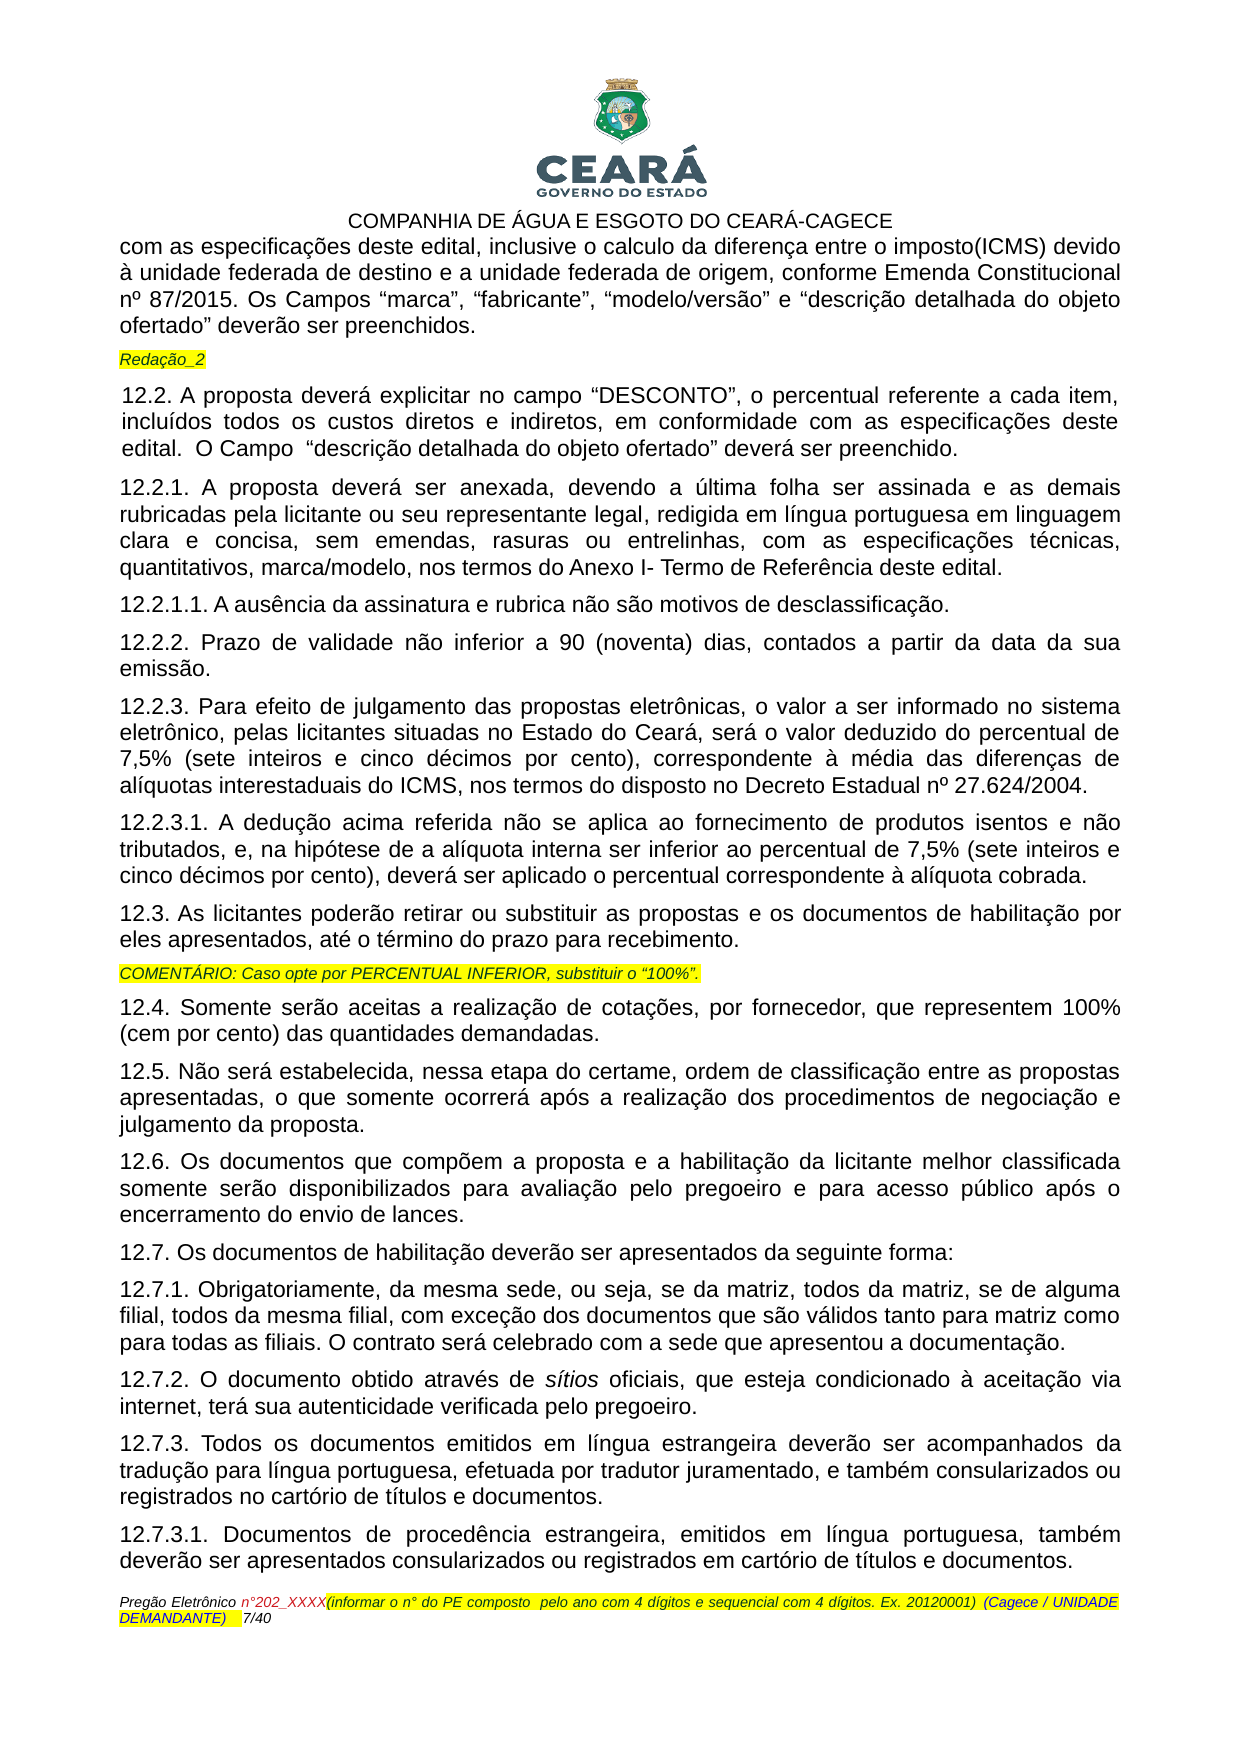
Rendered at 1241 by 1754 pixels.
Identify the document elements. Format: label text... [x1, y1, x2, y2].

list 12.4. Somente serão aceitas a realização de cotações, por fornecedor, que representem 100% (cem por cento) das quantidades demandadas. [119, 994, 1121, 1047]
text 12.7.2. O documento obtido através de sítios oficiais, que esteja condicionado à aceitação via internet, terá sua autenticidade verificada pelo pregoeiro. [119, 1366, 1121, 1419]
text 12.2. A proposta deverá explicitar no campo “DESCONTO”, o percentual referente a cada item, incluídos todos os custos diretos e indiretos, em conformidade com as especificações deste edital. O Campo “descrição detalhada do objeto ofertado” deverá ser preenchido. [119, 380, 1121, 463]
picture [520, 75, 723, 201]
text 12.3. As licitantes poderão retirar ou substituir as propostas e os documentos de habilitação por eles apresentados, até o término do prazo para recebimento. [119, 899, 1121, 952]
text 12.2.3. Para efeito de julgamento das propostas eletrônicas, o valor a ser informado no sistema eletrônico, pelas licitantes situadas no Estado do Ceará, será o valor deduzido do percentual de 7,5% (sete inteiros e cinco décimos por cento), correspondente à média das diferenças de alíquotas interestaduais do ICMS, nos termos do disposto no Decreto Estadual nº 27.624/2004. [119, 693, 1121, 798]
text 12.7. Os documentos de habilitação deverão ser apresentados da seguinte forma: [119, 1238, 1121, 1265]
text 12.2.1.1. A ausência da assinatura e rubrica não são motivos de desclassificação. [119, 591, 1121, 617]
text 12.2.2. Prazo de validade não inferior a 90 (noventa) dias, contados a partir da data da sua emissão. [119, 629, 1121, 681]
text 12.7.3.1. Documentos de procedência estrangeira, emitidos em língua portuguesa, também deverão ser apresentados consularizados ou registrados em cartório de títulos e documentos. [119, 1521, 1121, 1573]
text 12.2.1. A proposta deverá ser anexada, devendo a última folha ser assinada e as demais rubricadas pela licitante ou seu representante legal, redigida em língua portuguesa em linguagem clara e concisa, sem emendas, rasuras ou entrelinhas, com as especificações técnicas, quantitativos, marca/modelo, nos termos do Anexo I- Termo de Referência deste edital. [119, 474, 1121, 580]
text com as especificações deste edital, inclusive o calculo da diferença entre o imposto(ICMS) devido à unidade federada de destino e a unidade federada de origem, conforme Emenda Constitucional nº 87/2015. Os Campos “marca”, “fabricante”, “modelo/versão” e “descrição detalhada do objeto ofertado” deverão ser preenchidos. [119, 233, 1121, 338]
list 12.5. Não será estabelecida, nessa etapa do certame, ordem de classificação entre as propostas apresentadas, o que somente ocorrerá após a realização dos procedimentos de negociação e julgamento da proposta. [119, 1058, 1121, 1137]
text 12.2.3.1. A dedução acima referida não se aplica ao fornecimento de produtos isentos e não tributados, e, na hipótese de a alíquota interna ser inferior ao percentual de 7,5% (sete inteiros e cinco décimos por cento), deverá ser aplicado o percentual correspondente à alíquota cobrada. [119, 809, 1121, 888]
list COMENTÁRIO: Caso opte por PERCENTUAL INFERIOR, substituir o “100%”. [119, 963, 1121, 983]
text Redação_2 [119, 349, 1121, 369]
list 12.6. Os documentos que compõem a proposta e a habilitação da licitante melhor classificada somente serão disponibilizados para avaliação pelo pregoeiro e para acesso público após o encerramento do envio de lances. [119, 1148, 1121, 1227]
text 12.7.3. Todos os documentos emitidos em língua estrangeira deverão ser acompanhados da tradução para língua portuguesa, efetuada por tradutor juramentado, e também consularizados ou registrados no cartório de títulos e documentos. [119, 1430, 1121, 1509]
text 12.7.1. Obrigatoriamente, da mesma sede, ou seja, se da matriz, todos da matriz, se de alguma filial, todos da mesma filial, com exceção dos documentos que são válidos tanto para matriz como para todas as filiais. O contrato será celebrado com a sede que apresentou a documentação. [119, 1276, 1121, 1355]
